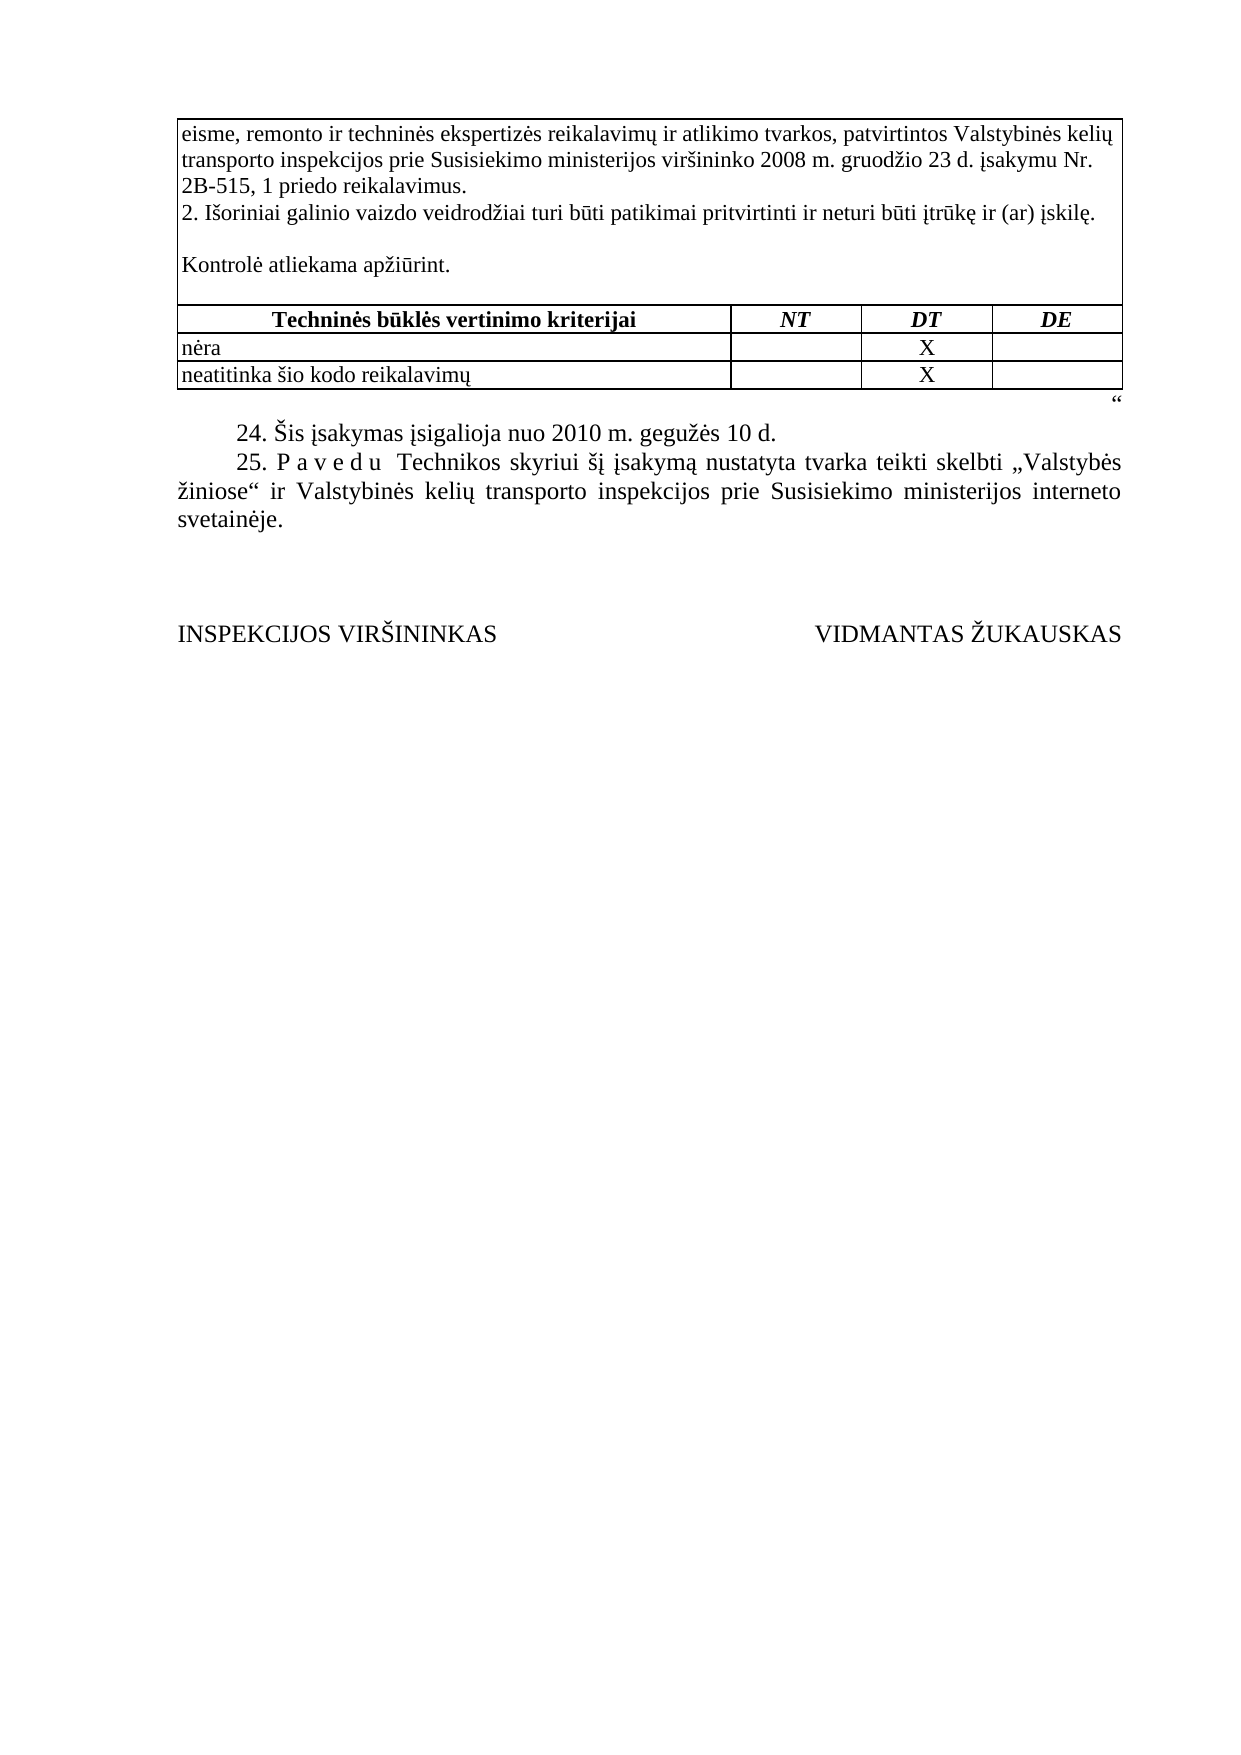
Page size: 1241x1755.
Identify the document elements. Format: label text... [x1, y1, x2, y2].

table_cell [732, 362, 861, 388]
table_cell neatitinka šio kodo reikalavimų [178, 362, 730, 388]
text Inspekcijos viršininkas Vidmantas Žukauskas [177, 619, 1122, 648]
table_cell X [862, 362, 992, 388]
table_cell nėra [178, 334, 730, 360]
text 25. Pavedu Technikos skyriui šį įsakymą nustatyta tvarka teikti skelbti „Valstybės žiniose“ ir Valstybinės kelių transporto inspekcijos prie Susisiekimo ministerijos interneto svetainėje. [177, 447, 1122, 533]
table_cell [993, 362, 1122, 388]
text 24. Šis įsakymas įsigalioja nuo 2010 m. gegužės 10 d. [177, 418, 1122, 447]
table_cell Techninės būklės vertinimo kriterijai [178, 306, 730, 332]
table_cell X [862, 334, 992, 360]
table_cell DT [862, 306, 992, 332]
text “ [177, 390, 1122, 418]
table_cell DE [993, 306, 1122, 332]
table_cell [993, 334, 1122, 360]
table_cell eisme, remonto ir techninės ekspertizės reikalavimų ir atlikimo tvarkos, patvirtintos Valstybinės kelių transporto inspekcijos prie Susisiekimo ministerijos viršininko 2008 m. gruodžio 23 d. įsakymu Nr. 2B-515, 1 priedo reikalavimus. 2. Išoriniai galinio vaizdo veidrodžiai turi būti patikimai pritvirtinti ir neturi būti įtrūkę ir (ar) įskilę. Kontrolė atliekama apžiūrint. [178, 120, 1122, 304]
table_cell [732, 334, 861, 360]
table_cell NT [732, 306, 861, 332]
